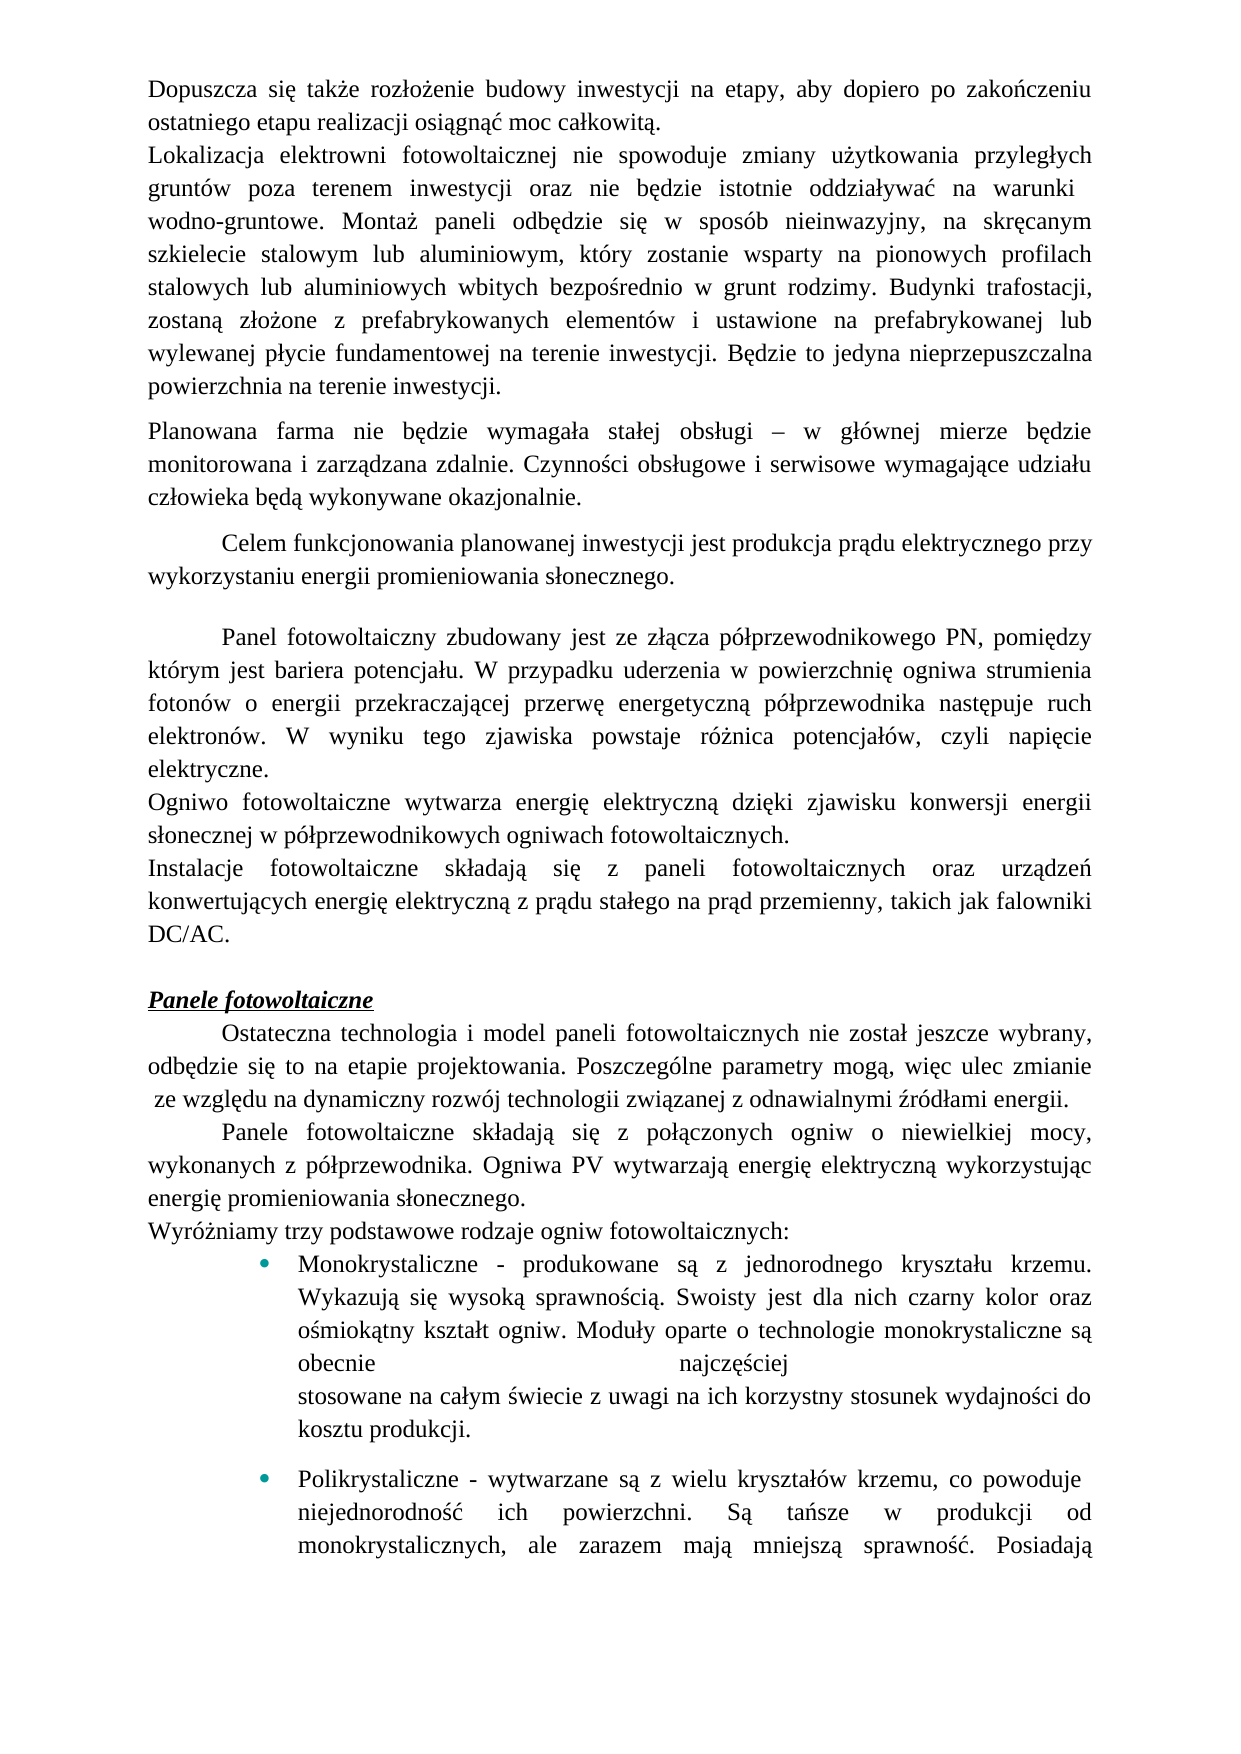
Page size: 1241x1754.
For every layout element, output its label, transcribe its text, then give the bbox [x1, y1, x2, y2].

text Panele fotowoltaiczne [148, 985, 1093, 1014]
text Lokalizacja elektrowni fotowoltaicznej nie spowoduje zmiany użytkowania przyległych gruntów poza terenem inwestycji oraz nie będzie istotnie oddziaływać na warunki wodno-gruntowe. Montaż paneli odbędzie się w sposób nieinwazyjny, na skręcanym szkielecie stalowym lub aluminiowym, który zostanie wsparty na pionowych profilach stalowych lub aluminiowych wbitych bezpośrednio w grunt rodzimy. Budynki trafostacji, zostaną złożone z prefabrykowanych elementów i ustawione na prefabrykowanej lub wylewanej płycie fundamentowej na terenie inwestycji. Będzie to jedyna nieprzepuszczalna powierzchnia na terenie inwestycji. [148, 140, 1093, 400]
list Panele fotowoltaiczne składają się z połączonych ogniw o niewielkiej mocy, wykonanych z półprzewodnika. Ogniwa PV wytwarzają energię elektryczną wykorzystując energię promieniowania słonecznego. [148, 1117, 1093, 1212]
list Celem funkcjonowania planowanej inwestycji jest produkcja prądu elektrycznego przy wykorzystaniu energii promieniowania słonecznego. [148, 528, 1093, 590]
text Planowana farma nie będzie wymagała stałej obsługi – w głównej mierze będzie monitorowana i zarządzana zdalnie. Czynności obsługowe i serwisowe wymagające udziału człowieka będą wykonywane okazjonalnie. [148, 416, 1093, 511]
list Ostateczna technologia i model paneli fotowoltaicznych nie został jeszcze wybrany, odbędzie się to na etapie projektowania. Poszczególne parametry mogą, więc ulec zmianie ze względu na dynamiczny rozwój technologii związanej z odnawialnymi źródłami energii. [148, 1018, 1093, 1113]
list Monokrystaliczne - produkowane są z jednorodnego kryształu krzemu. Wykazują się wysoką sprawnością. Swoisty jest dla nich czarny kolor oraz ośmiokątny kształt ogniw. Moduły oparte o technologie monokrystaliczne są obecnie najczęściej stosowane na całym świecie z uwagi na ich korzystny stosunek wydajności do kosztu produkcji. [260, 1249, 1093, 1443]
list Ogniwo fotowoltaiczne wytwarza energię elektryczną dzięki zjawisku konwersji energii słonecznej w półprzewodnikowych ogniwach fotowoltaicznych. [148, 787, 1093, 848]
text Dopuszcza się także rozłożenie budowy inwestycji na etapy, aby dopiero po zakończeniu ostatniego etapu realizacji osiągnąć moc całkowitą. [148, 74, 1093, 136]
list Panel fotowoltaiczny zbudowany jest ze złącza półprzewodnikowego PN, pomiędzy którym jest bariera potencjału. W przypadku uderzenia w powierzchnię ogniwa strumienia fotonów o energii przekraczającej przerwę energetyczną półprzewodnika następuje ruch elektronów. W wyniku tego zjawiska powstaje różnica potencjałów, czyli napięcie elektryczne. [148, 622, 1093, 782]
list Instalacje fotowoltaiczne składają się z paneli fotowoltaicznych oraz urządzeń konwertujących energię elektryczną z prądu stałego na prąd przemienny, takich jak falowniki DC/AC. [148, 853, 1093, 948]
list Polikrystaliczne - wytwarzane są z wielu kryształów krzemu, co powoduje niejednorodność ich powierzchni. Są tańsze w produkcji od monokrystalicznych, ale zarazem mają mniejszą sprawność. Posiadają [260, 1464, 1093, 1559]
list Wyróżniamy trzy podstawowe rodzaje ogniw fotowoltaicznych: [148, 1216, 1093, 1245]
